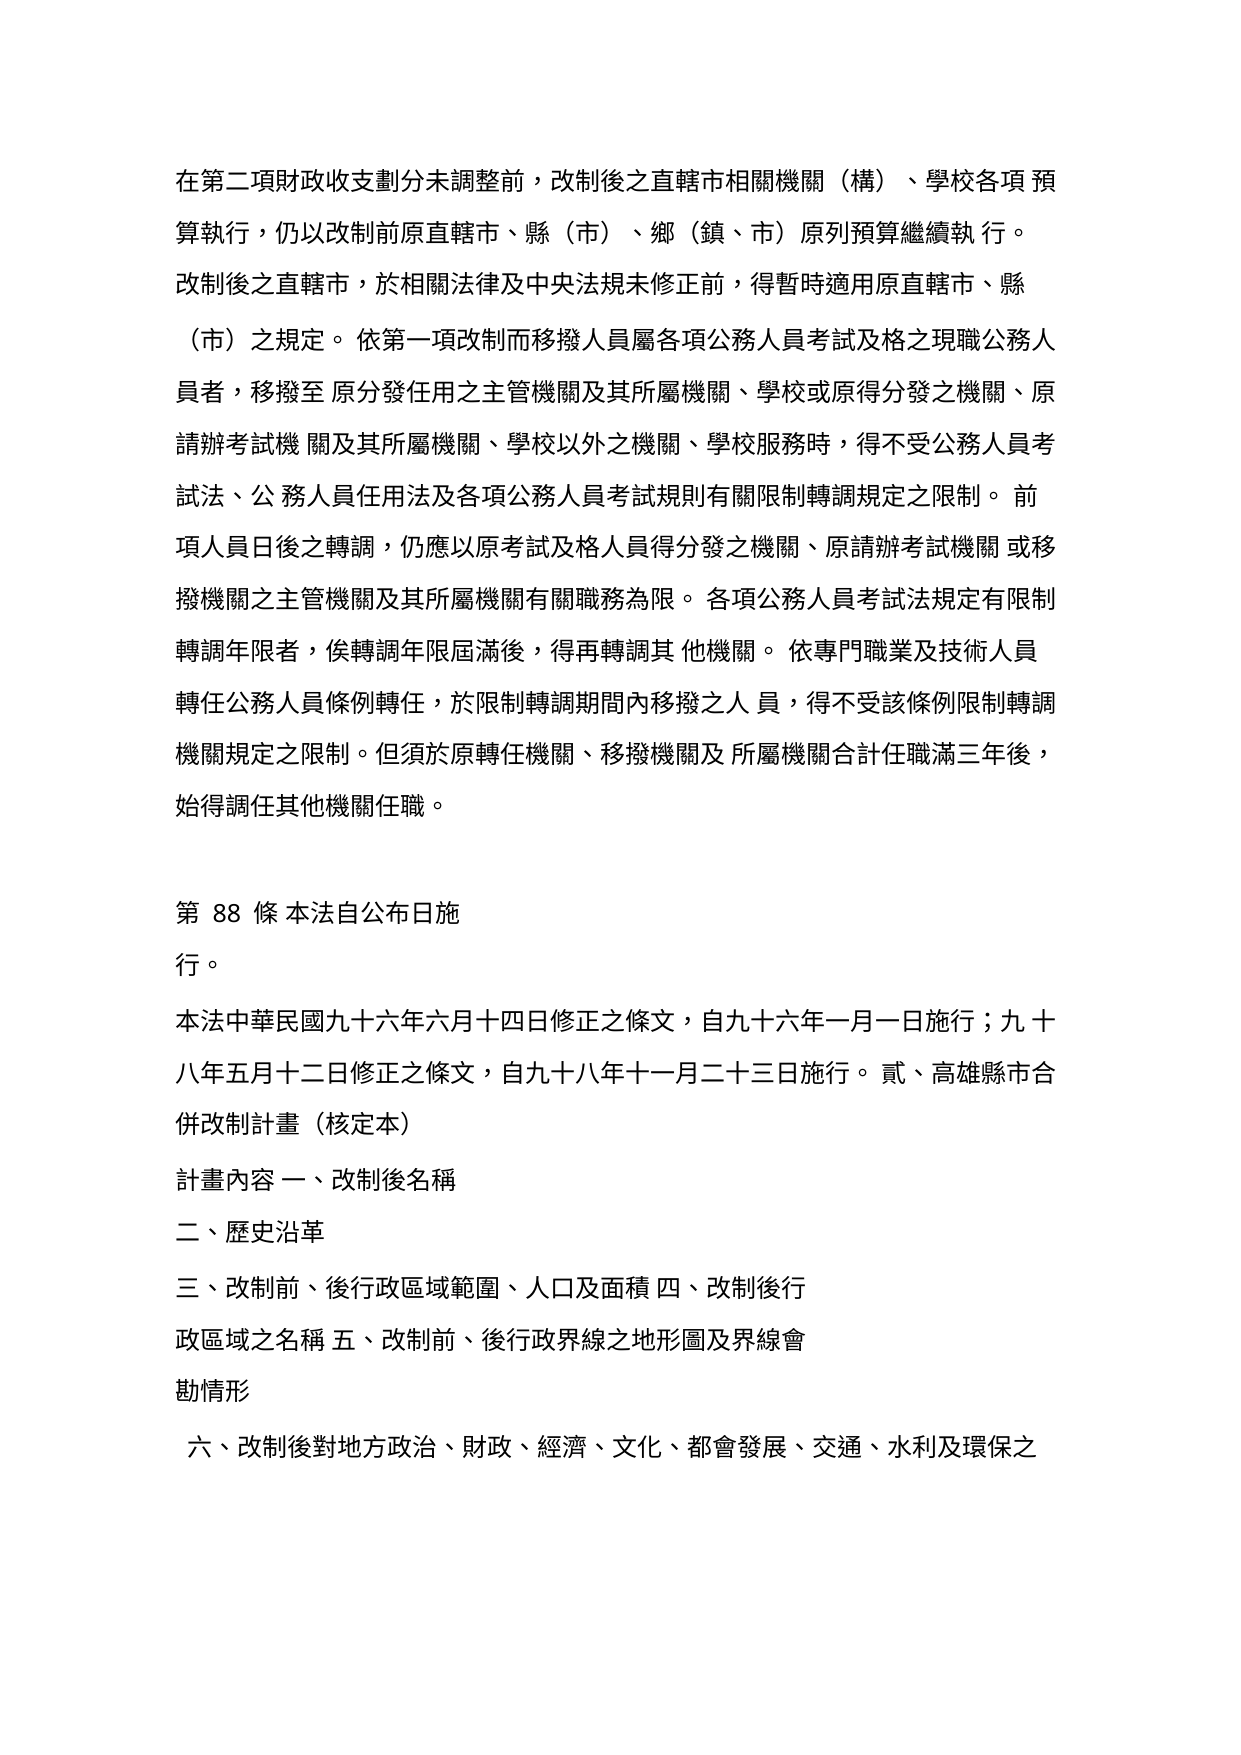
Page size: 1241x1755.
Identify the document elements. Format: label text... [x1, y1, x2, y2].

text 六、改制後對地方政治、財政、經濟、文化、都會發展、交通、水利及環保之 [187, 1430, 1066, 1464]
text 第 88 條 本法自公布日施行。 [175, 896, 510, 982]
text （市）之規定。 依第一項改制而移撥人員屬各項公務人員考試及格之現職公務人員者，移撥至 原分發任用之主管機關及其所屬機關、學校或原得分發之機關、原請辦考試機 關及其所屬機關、學校以外之機關、學校服務時，得不受公務人員考試法、公 務人員任用法及各項公務人員考試規則有關限制轉調規定之限制。 前項人員日後之轉調，仍應以原考試及格人員得分發之機關、原請辦考試機關 或移撥機關之主管機關及其所屬機關有關職務為限。 各項公務人員考試法規定有限制轉調年限者，俟轉調年限屆滿後，得再轉調其 他機關。 依專門職業及技術人員轉任公務人員條例轉任，於限制轉調期間內移撥之人 員，得不受該條例限制轉調機關規定之限制。但須於原轉任機關、移撥機關及 所屬機關合計任職滿三年後，始得調任其他機關任職。 [175, 323, 1061, 823]
text 本法中華民國九十六年六月十四日修正之條文，自九十六年一月一日施行；九 十八年五月十二日修正之條文，自九十八年十一月二十三日施行。 貳、高雄縣市合併改制計畫（核定本） [175, 1003, 1061, 1141]
text 在第二項財政收支劃分未調整前，改制後之直轄市相關機關（構）、學校各項 預算執行，仍以改制前原直轄市、縣（市）、鄉（鎮、市）原列預算繼續執 行。 改制後之直轄市，於相關法律及中央法規未修正前，得暫時適用原直轄市、縣 [175, 163, 1061, 301]
text 計畫內容 一、改制後名稱 二、歷史沿革 [175, 1163, 461, 1249]
text 三、改制前、後行政區域範圍、人口及面積 四、改制後行政區域之名稱 五、改制前、後行政界線之地形圖及界線會勘情形 [175, 1271, 811, 1408]
